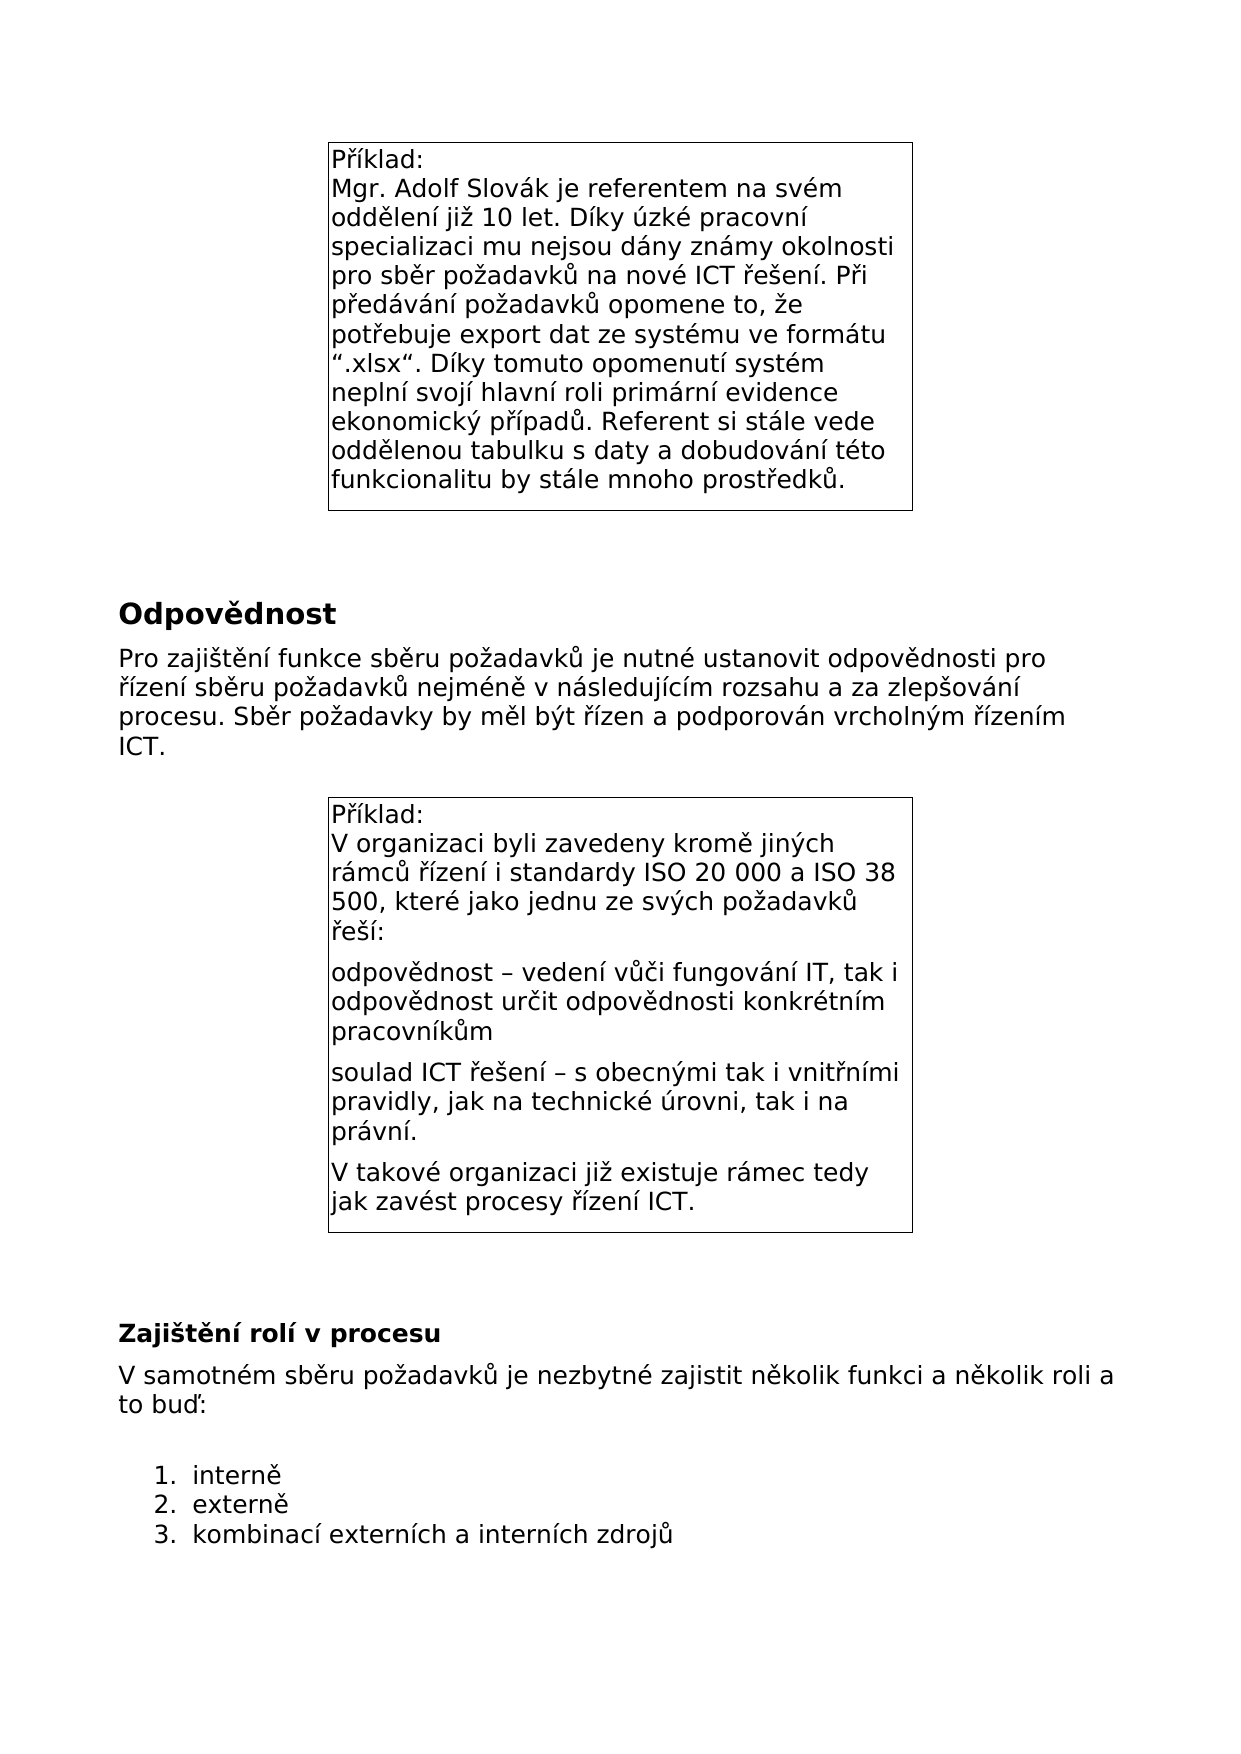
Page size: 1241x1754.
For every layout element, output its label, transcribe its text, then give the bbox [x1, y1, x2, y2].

table_header Příklad: V organizaci byli zavedeny kromě jiných rámců řízení i standardy ISO 20 000 a ISO 38 500, které jako jednu ze svých požadavků řeší: odpovědnost – vedení vůči fungování IT, tak i odpovědnost určit odpovědnosti konkrétním pracovníkům soulad ICT řešení – s obecnými tak i vnitřními pravidly, jak na technické úrovni, tak i na právní. V takové organizaci již existuje rámec tedy jak zavést procesy řízení ICT. [329, 798, 912, 1232]
subtitle Zajištění rolí v procesu [118, 1319, 1122, 1349]
text V samotném sběru požadavků je nezbytné zajistit několik funkci a několik roli a to buď: [118, 1361, 1122, 1419]
list interně [177, 1462, 1122, 1491]
list kombinací externích a interních zdrojů [177, 1520, 1122, 1549]
subtitle Odpovědnost [118, 598, 1122, 632]
text Pro zajištění funkce sběru požadavků je nutné ustanovit odpovědnosti pro řízení sběru požadavků nejméně v následujícím rozsahu a za zlepšování procesu. Sběr požadavky by měl být řízen a podporován vrcholným řízením ICT. [118, 644, 1122, 761]
table_header Příklad: Mgr. Adolf Slovák je referentem na svém oddělení již 10 let. Díky úzké pracovní specializaci mu nejsou dány známy okolnosti pro sběr požadavků na nové ICT řešení. Při předávání požadavků opomene to, že potřebuje export dat ze systému ve formátu “.xlsx“. Díky tomuto opomenutí systém neplní svojí hlavní roli primární evidence ekonomický případů. Referent si stále vede oddělenou tabulku s daty a dobudování této funkcionalitu by stále mnoho prostředků. [329, 143, 912, 510]
list externě [177, 1491, 1122, 1520]
